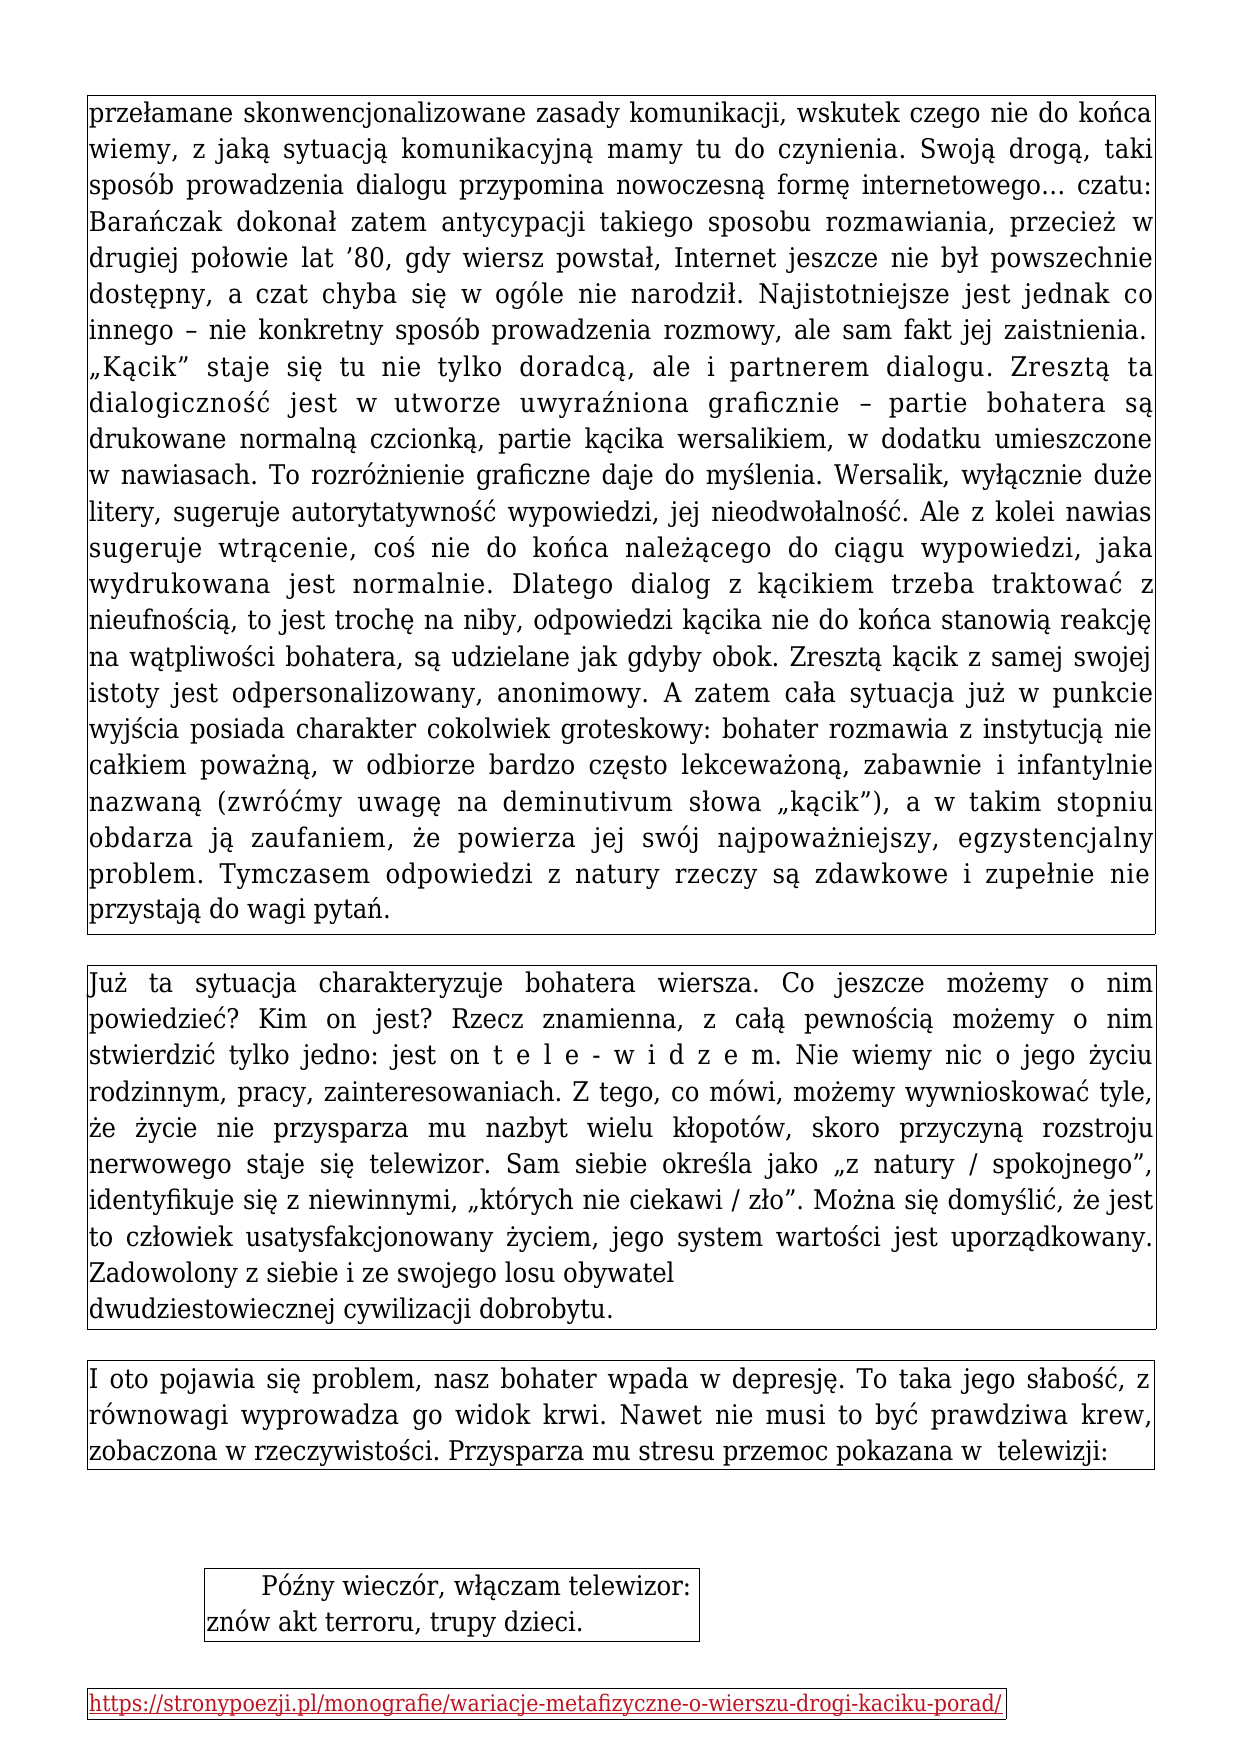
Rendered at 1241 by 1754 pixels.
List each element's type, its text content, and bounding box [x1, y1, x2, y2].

text Późny wieczór, włączam telewizor: znów akt terroru, trupy dzieci. [206, 1571, 699, 1638]
text dwudziestowiecznej cywilizacji dobrobytu. [89, 1293, 1156, 1324]
text „Kącik” staje się tu nie tylko doradcą, ale i partnerem dialogu. Zresztą ta dialogiczność jest w utworze uwyraźniona graficznie – partie bohatera są drukowane normalną czcionką, partie kącika wersalikiem, w dodatku umieszczone w nawiasach. To rozróżnienie graficzne daje do myślenia. Wersalik, wyłącznie duże litery, sugeruje autorytatywność wypowiedzi, jej nieodwołalność. Ale z kolei nawias sugeruje wtrącenie, coś nie do końca należącego do ciągu wypowiedzi, jaka wydrukowana jest normalnie. Dlatego dialog z kącikiem trzeba traktować z nieufnością, to jest trochę na niby, odpowiedzi kącika nie do końca stanowią reakcję na wątpliwości bohatera, są udzielane jak gdyby obok. Zresztą kącik z samej swojej istoty jest odpersonalizowany, anonimowy. A zatem cała sytuacja już w punkcie wyjścia posiada charakter cokolwiek groteskowy: bohater rozmawia z instytucją nie całkiem poważną, w odbiorze bardzo często lekceważoną, zabawnie i infantylnie nazwaną (zwróćmy uwagę na deminutivum słowa „kącik”), a w takim stopniu obdarza ją zaufaniem, że powierza jej swój najpoważniejszy, egzystencjalny problem. Tymczasem odpowiedzi z natury rzeczy są zdawkowe i zupełnie nie [89, 351, 1153, 890]
text I oto pojawia się problem, nasz bohater wpada w depresję. To taka jego słabość, z równowagi wyprowadza go widok krwi. Nawet nie musi to być prawdziwa krew, zobaczona w rzeczywistości. Przysparza mu stresu przemoc pokazana w telewizji: [89, 1363, 1152, 1467]
text Już ta sytuacja charakteryzuje bohatera wiersza. Co jeszcze możemy o nim powiedzieć? Kim on jest? Rzecz znamienna, z całą pewnością możemy o nim stwierdzić tylko jedno: jest on t e l e - w i d z e m. Nie wiemy nic o jego życiu rodzinnym, pracy, zainteresowaniach. Z tego, co mówi, możemy wywnioskować tyle, że życie nie przysparza mu nazbyt wielu kłopotów, skoro przyczyną rozstroju nerwowego staje się telewizor. Sam siebie określa jako „z natury / spokojnego”, identyfikuje się z niewinnymi, „których nie ciekawi / zło”. Można się domyślić, że jest to człowiek usatysfakcjonowany życiem, jego system wartości jest uporządkowany. Zadowolony z siebie i ze swojego losu obywatel [89, 967, 1154, 1289]
text przełamane skonwencjonalizowane zasady komunikacji, wskutek czego nie do końca wiemy, z jaką sytuacją komunikacyjną mamy tu do czynienia. Swoją drogą, taki sposób prowadzenia dialogu przypomina nowoczesną formę internetowego… czatu: Barańczak dokonał zatem antycypacji takiego sposobu rozmawiania, przecież w drugiej połowie lat ’80, gdy wiersz powstał, Internet jeszcze nie był powszechnie dostępny, a czat chyba się w ogóle nie narodził. Najistotniejsze jest jednak co innego – nie konkretny sposób prowadzenia rozmowy, ale sam fakt jej zaistnienia. [89, 97, 1153, 346]
text https://stronypoezji.pl/monografie/wariacje-metafizyczne-o-wierszu-drogi-kaciku-porad/ [89, 1690, 1006, 1717]
text przystają do wagi pytań. [89, 895, 1155, 925]
